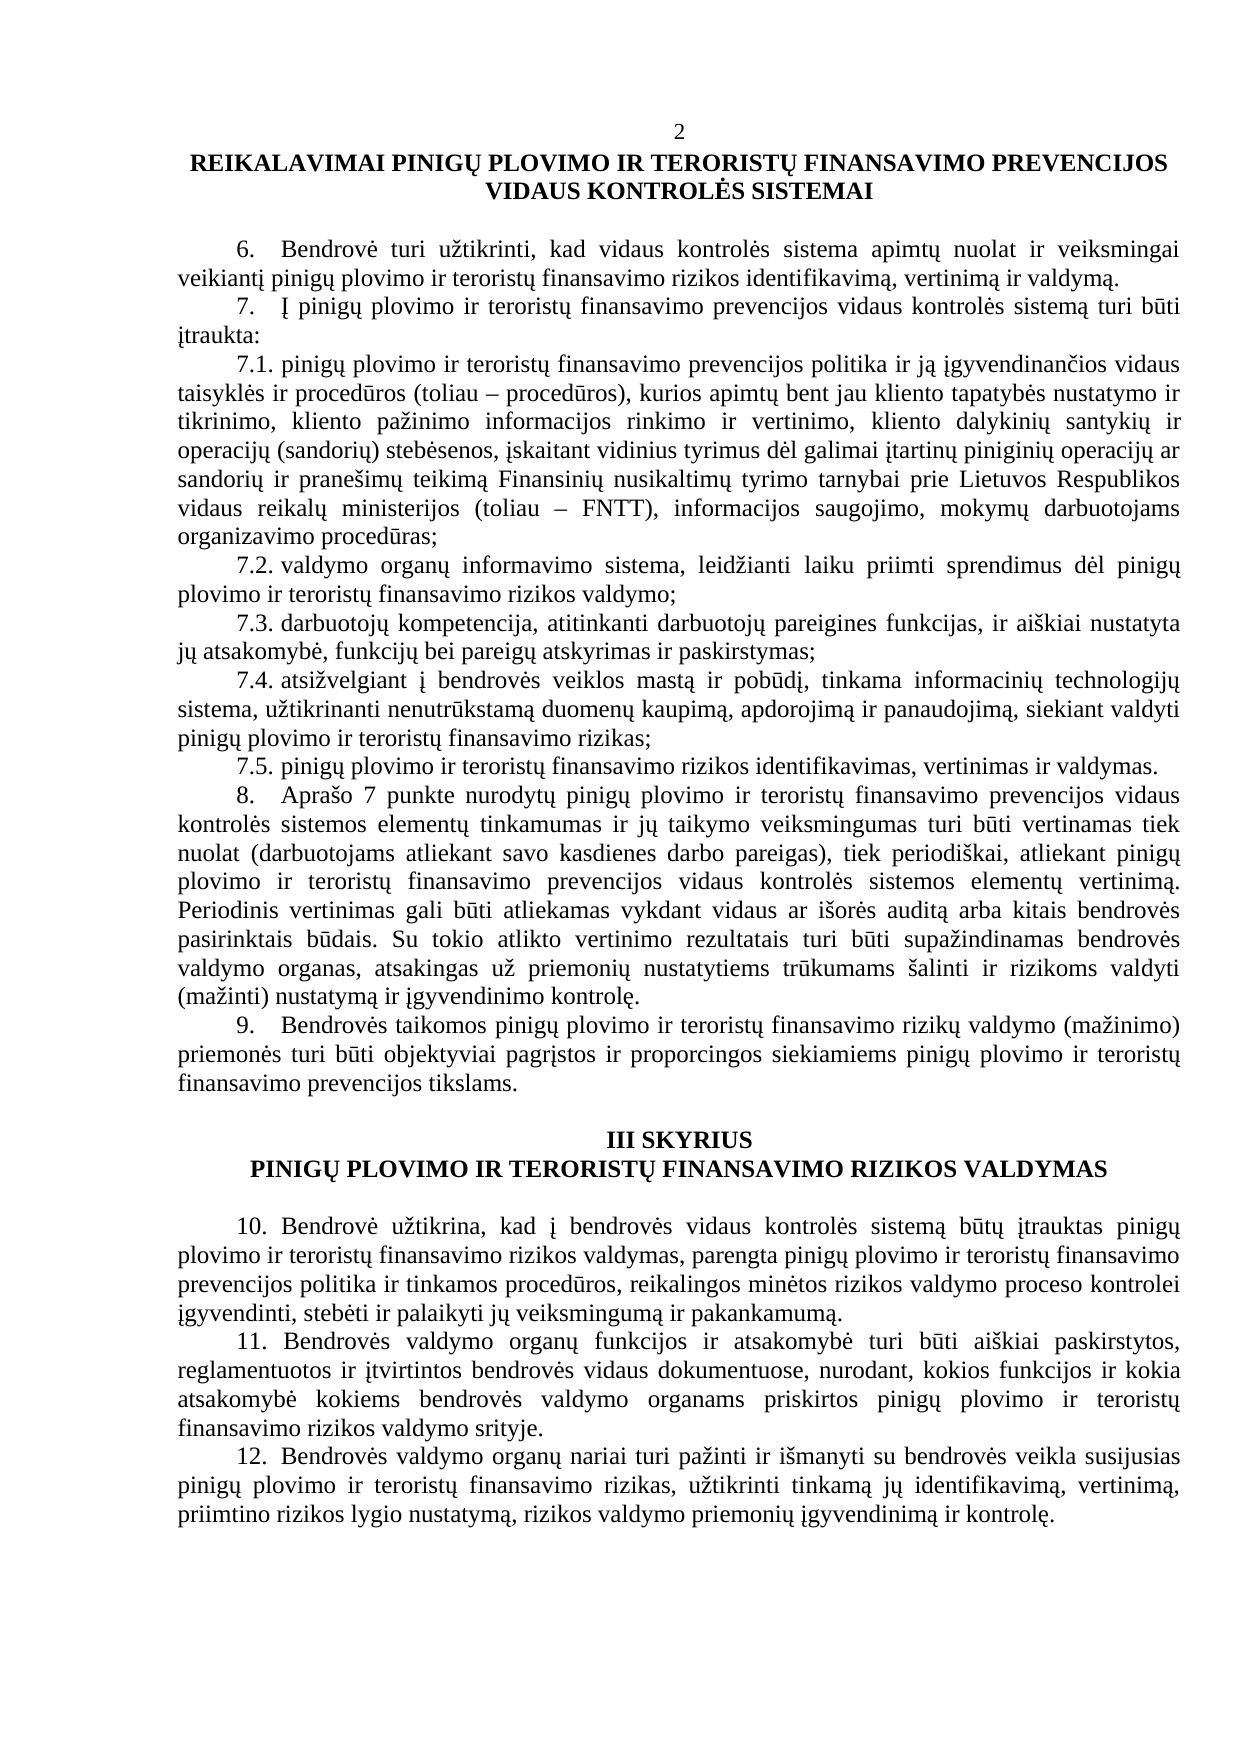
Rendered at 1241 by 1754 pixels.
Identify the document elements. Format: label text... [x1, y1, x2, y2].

text 7.1. pinigų plovimo ir teroristų finansavimo prevencijos politika ir ją įgyvendinančios vidaus taisyklės ir procedūros (toliau – procedūros), kurios apimtų bent jau kliento tapatybės nustatymo ir tikrinimo, kliento pažinimo informacijos rinkimo ir vertinimo, kliento dalykinių santykių ir operacijų (sandorių) stebėsenos, įskaitant vidinius tyrimus dėl galimai įtartinų piniginių operacijų ar sandorių ir pranešimų teikimą Finansinių nusikaltimų tyrimo tarnybai prie Lietuvos Respublikos vidaus reikalų ministerijos (toliau – FNTT), informacijos saugojimo, mokymų darbuotojams organizavimo procedūras; [177, 349, 1181, 550]
text 10. Bendrovė užtikrina, kad į bendrovės vidaus kontrolės sistemą būtų įtrauktas pinigų plovimo ir teroristų finansavimo rizikos valdymas, parengta pinigų plovimo ir teroristų finansavimo prevencijos politika ir tinkamos procedūros, reikalingos minėtos rizikos valdymo proceso kontrolei įgyvendinti, stebėti ir palaikyti jų veiksmingumą ir pakankamumą. [177, 1211, 1181, 1326]
text 9. Bendrovės taikomos pinigų plovimo ir teroristų finansavimo rizikų valdymo (mažinimo) priemonės turi būti objektyviai pagrįstos ir proporcingos siekiamiems pinigų plovimo ir teroristų finansavimo prevencijos tikslams. [177, 1010, 1181, 1096]
text 6. Bendrovė turi užtikrinti, kad vidaus kontrolės sistema apimtų nuolat ir veiksmingai veikiantį pinigų plovimo ir teroristų finansavimo rizikos identifikavimą, vertinimą ir valdymą. [177, 234, 1181, 291]
text REIKALAVIMAI PINIGŲ PLOVIMO IR TERORISTŲ FINANSAVIMO PREVENCIJOS VIDAUS KONTROLĖS SISTEMAI [177, 148, 1181, 205]
text 12. Bendrovės valdymo organų nariai turi pažinti ir išmanyti su bendrovės veikla susijusias pinigų plovimo ir teroristų finansavimo rizikas, užtikrinti tinkamą jų identifikavimą, vertinimą, priimtino rizikos lygio nustatymą, rizikos valdymo priemonių įgyvendinimą ir kontrolę. [177, 1441, 1181, 1528]
text 7.5. pinigų plovimo ir teroristų finansavimo rizikos identifikavimas, vertinimas ir valdymas. [177, 751, 1181, 780]
text 8. Aprašo 7 punkte nurodytų pinigų plovimo ir teroristų finansavimo prevencijos vidaus kontrolės sistemos elementų tinkamumas ir jų taikymo veiksmingumas turi būti vertinamas tiek nuolat (darbuotojams atliekant savo kasdienes darbo pareigas), tiek periodiškai, atliekant pinigų plovimo ir teroristų finansavimo prevencijos vidaus kontrolės sistemos elementų vertinimą. Periodinis vertinimas gali būti atliekamas vykdant vidaus ar išorės auditą arba kitais bendrovės pasirinktais būdais. Su tokio atlikto vertinimo rezultatais turi būti supažindinamas bendrovės valdymo organas, atsakingas už priemonių nustatytiems trūkumams šalinti ir rizikoms valdyti (mažinti) nustatymą ir įgyvendinimo kontrolę. [177, 780, 1181, 1010]
text III SKYRIUS [177, 1125, 1181, 1154]
text 11. Bendrovės valdymo organų funkcijos ir atsakomybė turi būti aiškiai paskirstytos, reglamentuotos ir įtvirtintos bendrovės vidaus dokumentuose, nurodant, kokios funkcijos ir kokia atsakomybė kokiems bendrovės valdymo organams priskirtos pinigų plovimo ir teroristų finansavimo rizikos valdymo srityje. [177, 1326, 1181, 1441]
text 7.2. valdymo organų informavimo sistema, leidžianti laiku priimti sprendimus dėl pinigų plovimo ir teroristų finansavimo rizikos valdymo; [177, 550, 1181, 608]
text PINIGŲ PLOVIMO IR TERORISTŲ FINANSAVIMO RIZIKOS VALDYMAS [177, 1154, 1181, 1183]
text 7.4. atsižvelgiant į bendrovės veiklos mastą ir pobūdį, tinkama informacinių technologijų sistema, užtikrinanti nenutrūkstamą duomenų kaupimą, apdorojimą ir panaudojimą, siekiant valdyti pinigų plovimo ir teroristų finansavimo rizikas; [177, 665, 1181, 751]
text 7. Į pinigų plovimo ir teroristų finansavimo prevencijos vidaus kontrolės sistemą turi būti įtraukta: [177, 291, 1181, 349]
text 7.3. darbuotojų kompetencija, atitinkanti darbuotojų pareigines funkcijas, ir aiškiai nustatyta jų atsakomybė, funkcijų bei pareigų atskyrimas ir paskirstymas; [177, 608, 1181, 665]
